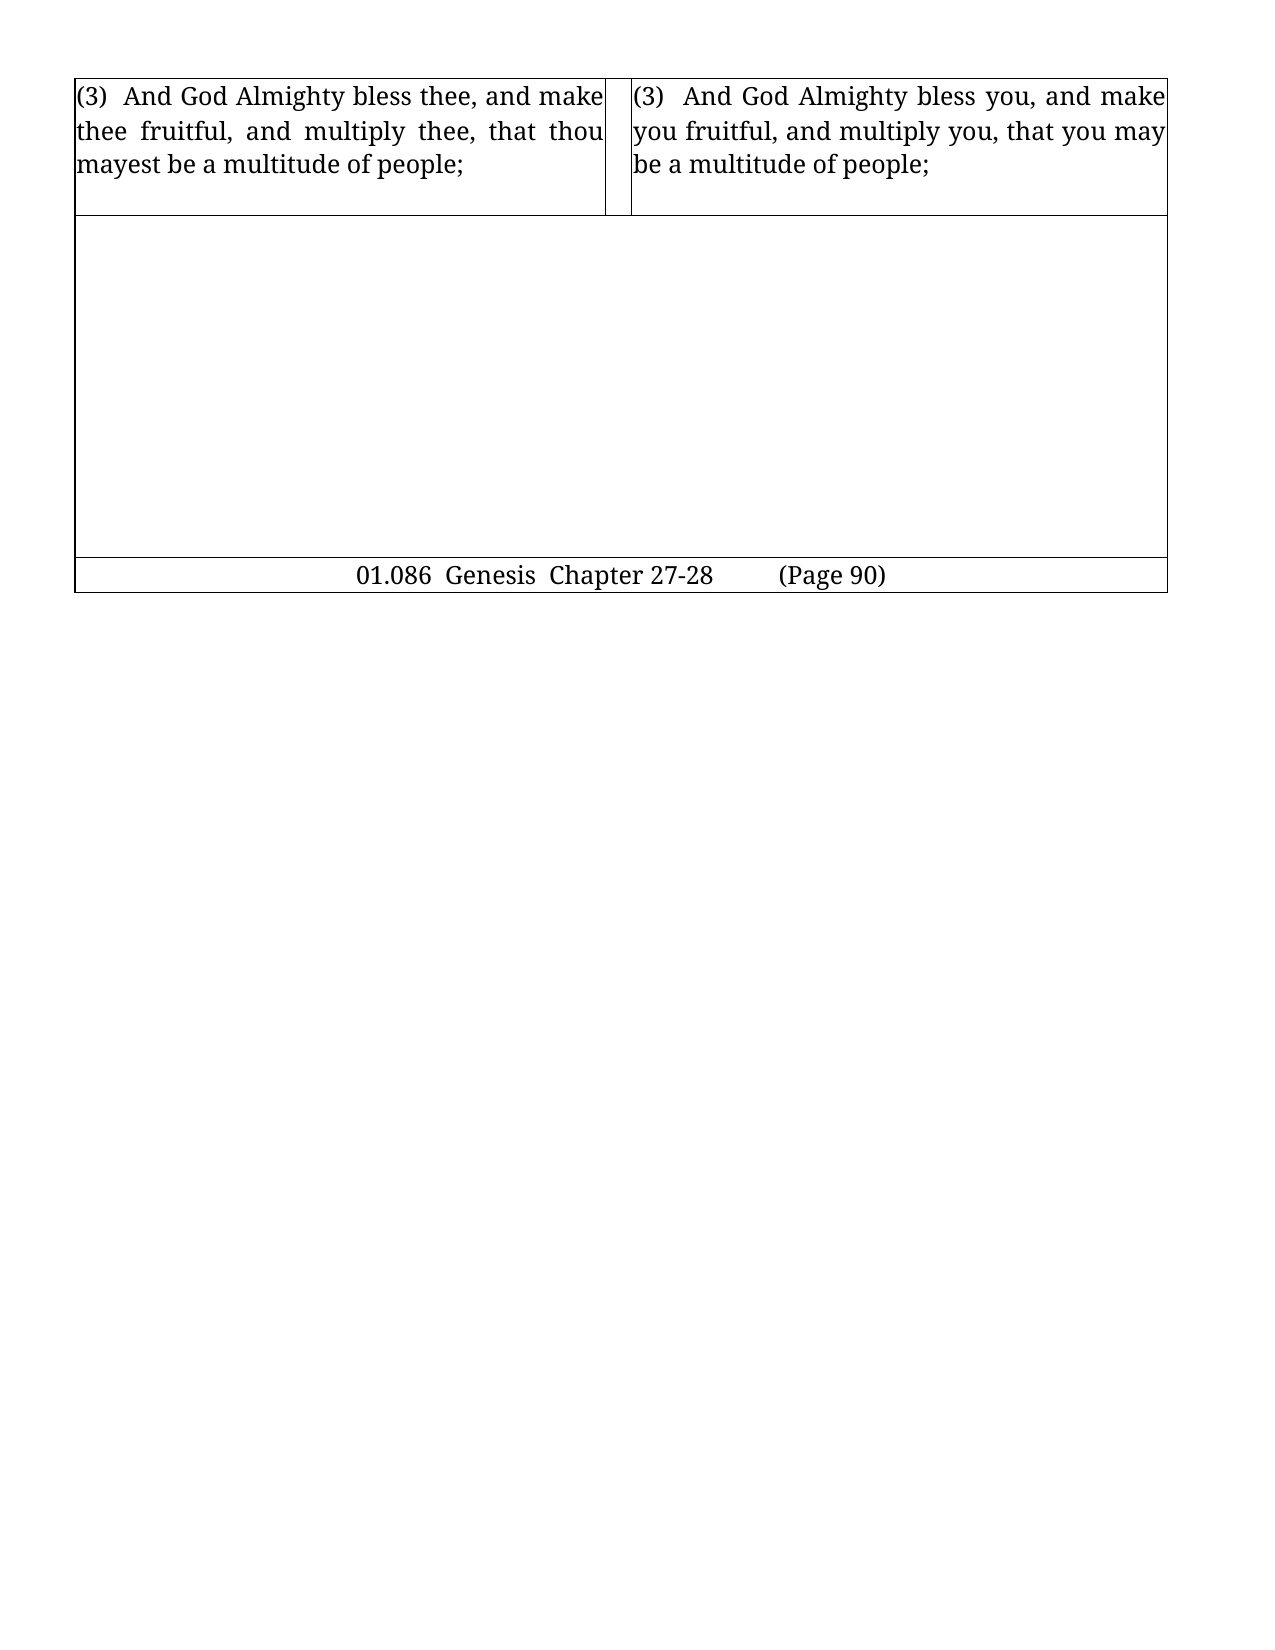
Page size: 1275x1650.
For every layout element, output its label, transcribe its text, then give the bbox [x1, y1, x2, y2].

table_cell (3) And God Almighty bless thee, and make thee fruitful, and multiply thee, that thou mayest be a multitude of people; [76, 79, 605, 215]
table_cell [606, 79, 631, 215]
table_cell (3) And God Almighty bless you, and make you fruitful, and multiply you, that you may be a multitude of people; [632, 79, 1167, 215]
table_cell [76, 216, 1167, 557]
table_cell 01.086 Genesis Chapter 27-28 (Page 90) [76, 558, 1167, 592]
